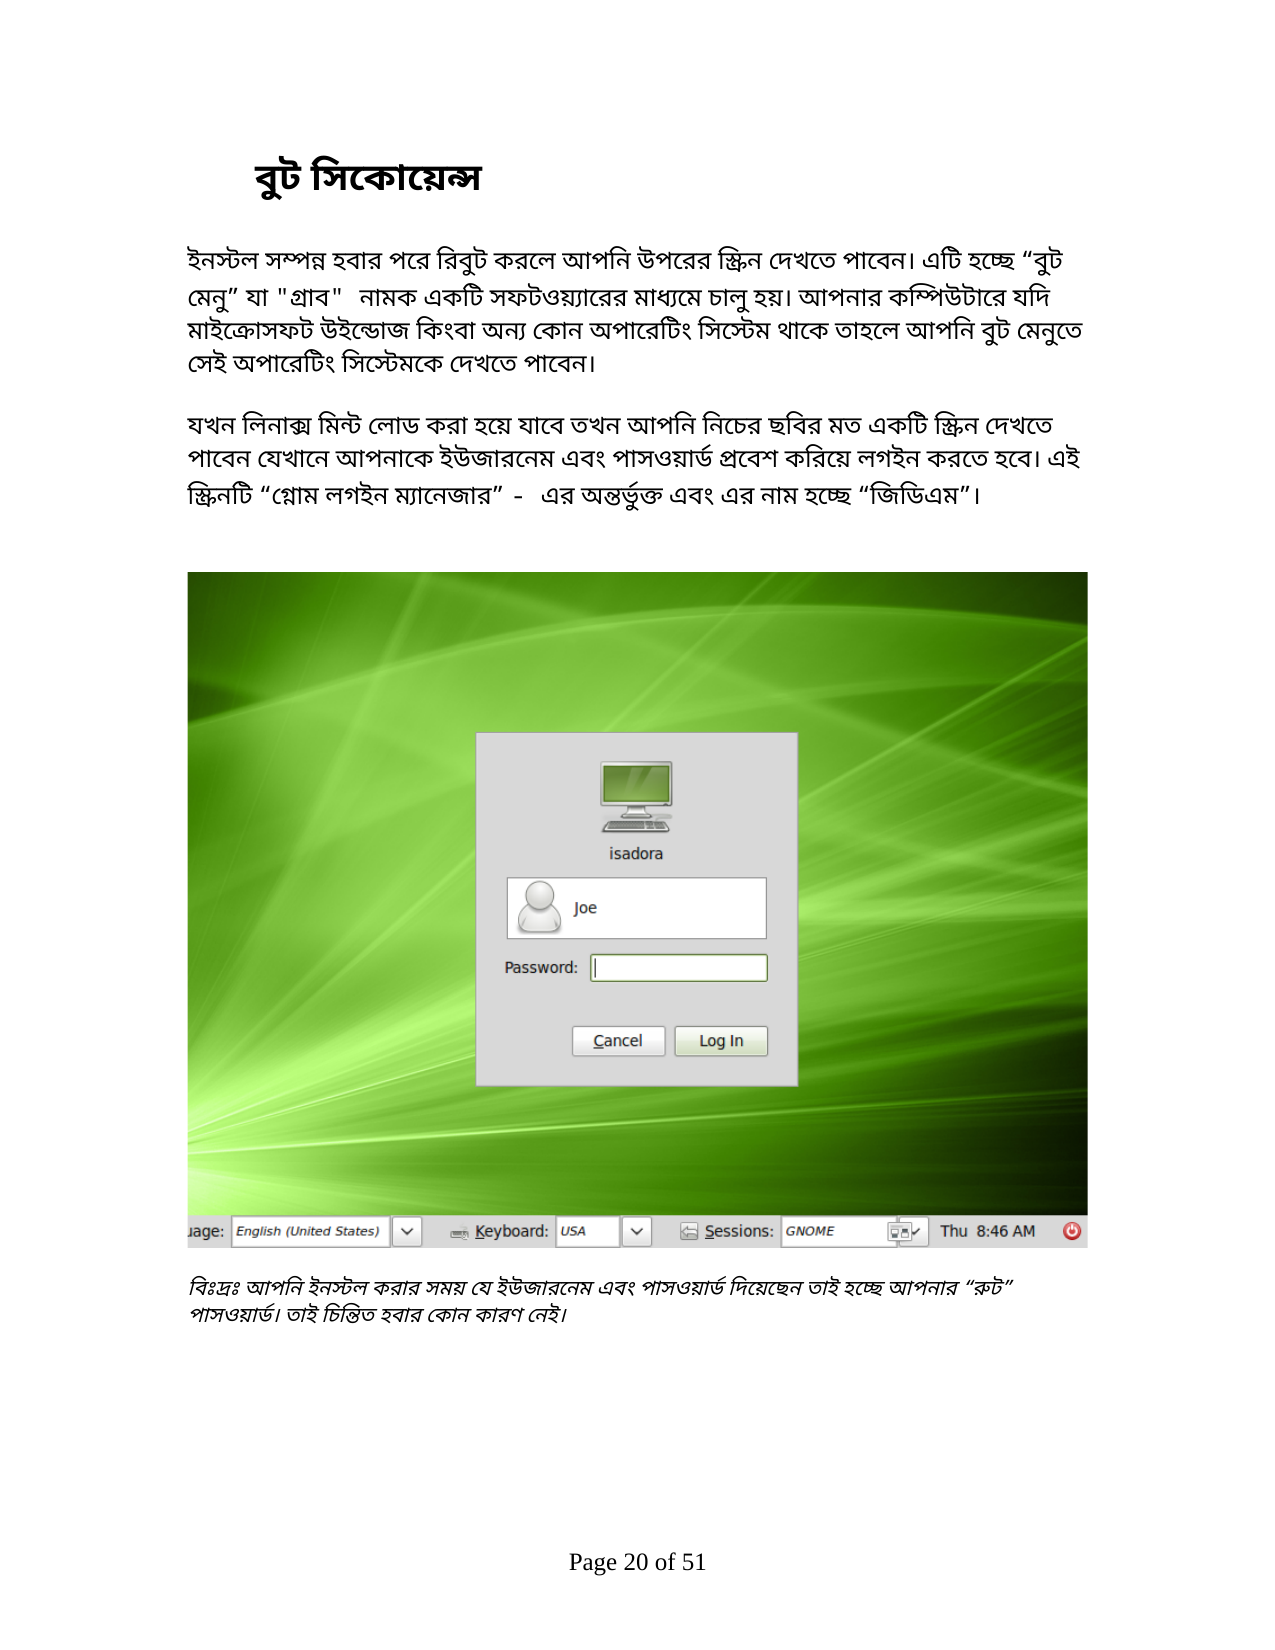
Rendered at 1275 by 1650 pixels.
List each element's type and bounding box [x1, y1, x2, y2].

picture [187, 572, 1088, 1248]
